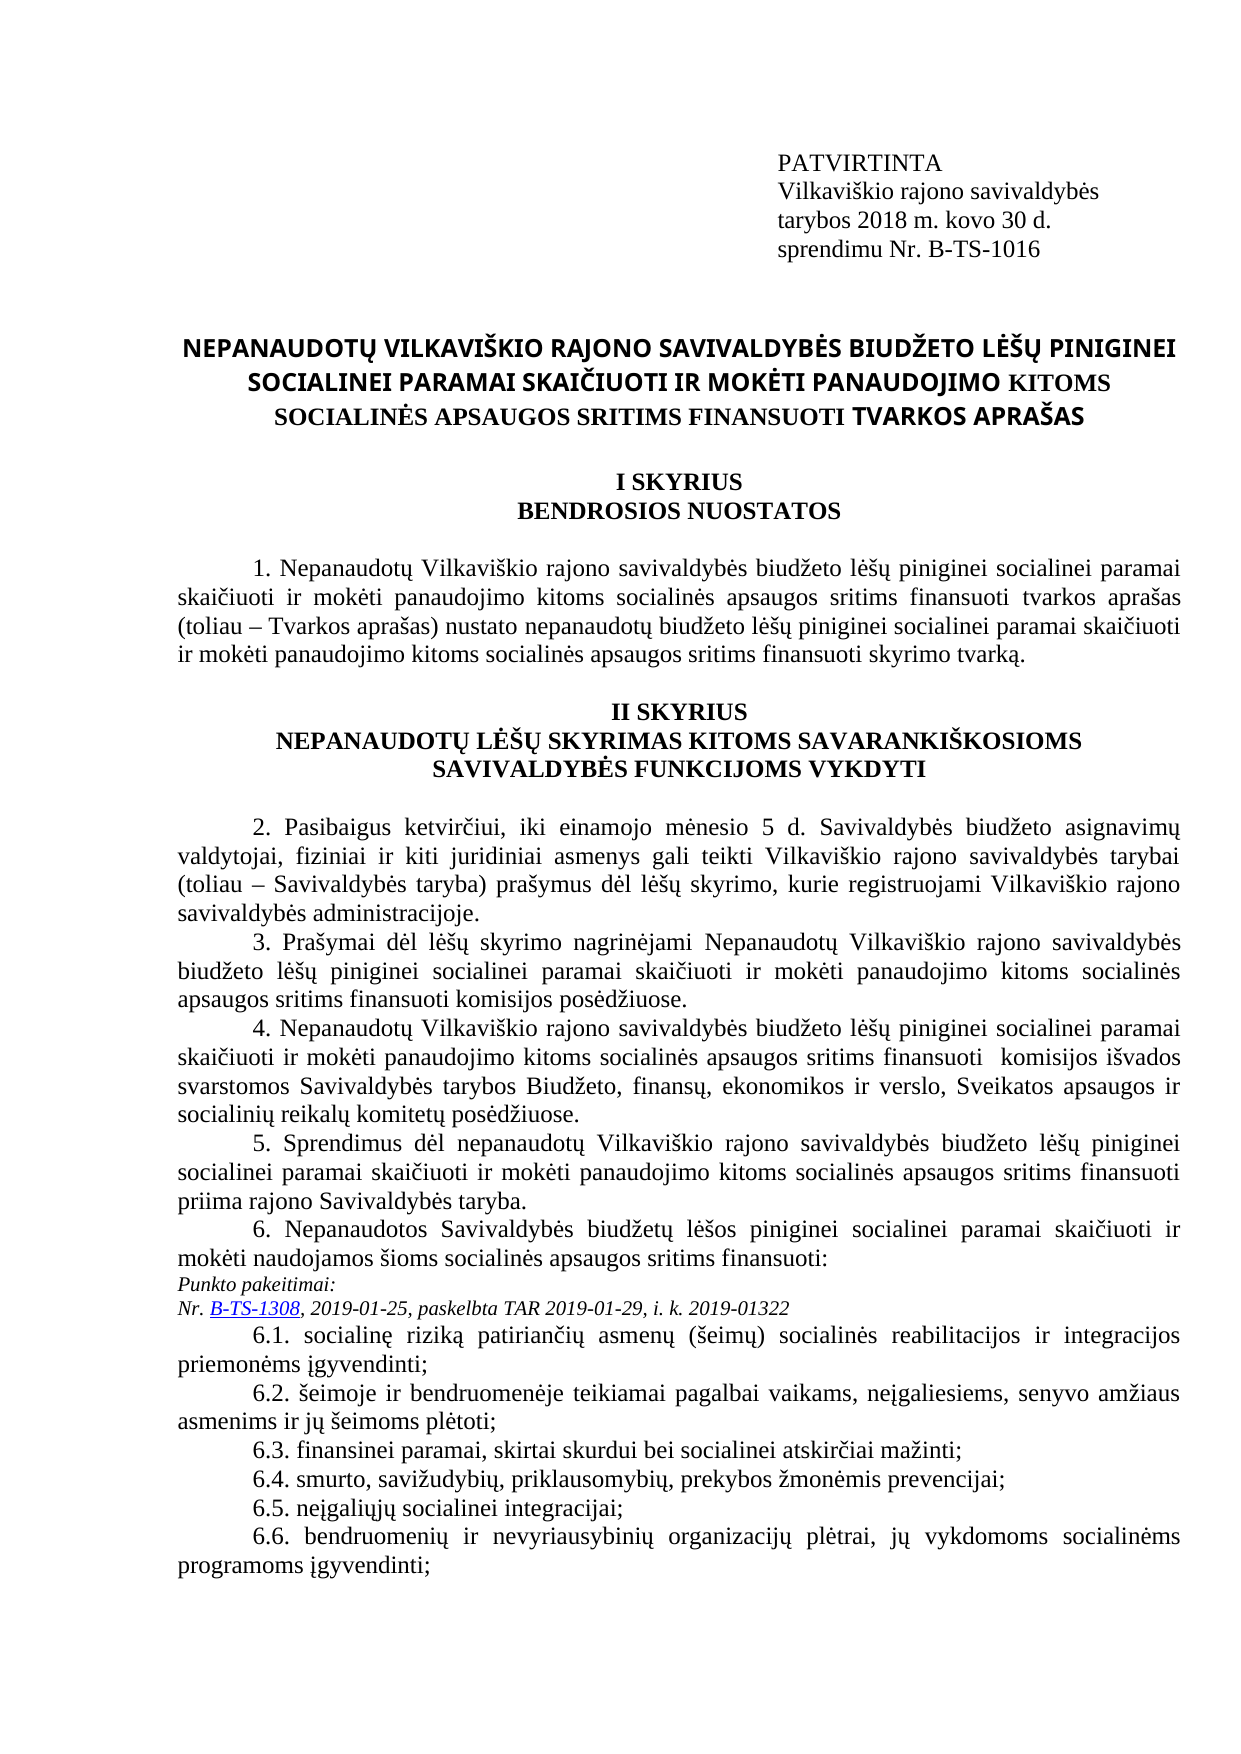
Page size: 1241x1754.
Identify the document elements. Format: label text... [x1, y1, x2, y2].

text Vilkaviškio rajono savivaldybės [777, 176, 1181, 205]
text 6. Nepanaudotos Savivaldybės biudžetų lėšos piniginei socialinei paramai skaičiuoti ir mokėti naudojamos šioms socialinės apsaugos sritims finansuoti: [177, 1214, 1181, 1272]
text 2. Pasibaigus ketvirčiui, iki einamojo mėnesio 5 d. Savivaldybės biudžeto asignavimų valdytojai, fiziniai ir kiti juridiniai asmenys gali teikti Vilkaviškio rajono savivaldybės tarybai (toliau – Savivaldybės taryba) prašymus dėl lėšų skyrimo, kurie registruojami Vilkaviškio rajono savivaldybės administracijoje. [177, 812, 1181, 927]
text 5. Sprendimus dėl nepanaudotų Vilkaviškio rajono savivaldybės biudžeto lėšų piniginei socialinei paramai skaičiuoti ir mokėti panaudojimo kitoms socialinės apsaugos sritims finansuoti priima rajono Savivaldybės taryba. [177, 1128, 1181, 1214]
text 6.4. smurto, savižudybių, priklausomybių, prekybos žmonėmis prevencijai; [177, 1464, 1181, 1493]
text PATVIRTINTA [702, 148, 1181, 176]
text II SKYRIUS [177, 697, 1181, 726]
text 6.6. bendruomenių ir nevyriausybinių organizacijų plėtrai, jų vykdomoms socialinėms programoms įgyvendinti; [177, 1521, 1181, 1579]
text NEPANAUDOTŲ VILKAVIŠKIO RAJONO SAVIVALDYBĖS BIUDŽETO LĖŠŲ PINIGINEI SOCIALINEI PARAMAI SKAIČIUOTI IR MOKĖTI PANAUDOJIMO KITOMS SOCIALINĖS APSAUGOS SRITIMS FINANSUOTI TVARKOS APRAŠAS [177, 331, 1181, 433]
text 4. Nepanaudotų Vilkaviškio rajono savivaldybės biudžeto lėšų piniginei socialinei paramai skaičiuoti ir mokėti panaudojimo kitoms socialinės apsaugos sritims finansuoti komisijos išvados svarstomos Savivaldybės tarybos Biudžeto, finansų, ekonomikos ir verslo, Sveikatos apsaugos ir socialinių reikalų komitetų posėdžiuose. [177, 1013, 1181, 1128]
text Nr. B-TS-1308, 2019-01-25, paskelbta TAR 2019-01-29, i. k. 2019-01322 [177, 1296, 1181, 1320]
text 6.2. šeimoje ir bendruomenėje teikiamai pagalbai vaikams, neįgaliesiems, senyvo amžiaus asmenims ir jų šeimoms plėtoti; [177, 1378, 1181, 1435]
text BENDROSIOS NUOSTATOS [177, 496, 1181, 524]
text tarybos 2018 m. kovo 30 d. [702, 205, 1181, 234]
text 6.3. finansinei paramai, skirtai skurdui bei socialinei atskirčiai mažinti; [177, 1435, 1181, 1464]
text Punkto pakeitimai: [177, 1272, 1181, 1296]
text 6.1. socialinę riziką patiriančių asmenų (šeimų) socialinės reabilitacijos ir integracijos priemonėms įgyvendinti; [177, 1320, 1181, 1378]
text 3. Prašymai dėl lėšų skyrimo nagrinėjami Nepanaudotų Vilkaviškio rajono savivaldybės biudžeto lėšų piniginei socialinei paramai skaičiuoti ir mokėti panaudojimo kitoms socialinės apsaugos sritims finansuoti komisijos posėdžiuose. [177, 927, 1181, 1013]
text 6.5. neįgaliųjų socialinei integracijai; [177, 1493, 1181, 1521]
text 1. Nepanaudotų Vilkaviškio rajono savivaldybės biudžeto lėšų piniginei socialinei paramai skaičiuoti ir mokėti panaudojimo kitoms socialinės apsaugos sritims finansuoti tvarkos aprašas (toliau – Tvarkos aprašas) nustato nepanaudotų biudžeto lėšų piniginei socialinei paramai skaičiuoti ir mokėti panaudojimo kitoms socialinės apsaugos sritims finansuoti skyrimo tvarką. [177, 553, 1181, 668]
text NEPANAUDOTŲ LĖŠŲ SKYRIMAS KITOMS SAVARANKIŠKOSIOMS SAVIVALDYBĖS FUNKCIJOMS VYKDYTI [177, 726, 1181, 783]
text sprendimu Nr. B-TS-1016 [702, 234, 1181, 263]
text I skyrius [177, 467, 1181, 496]
